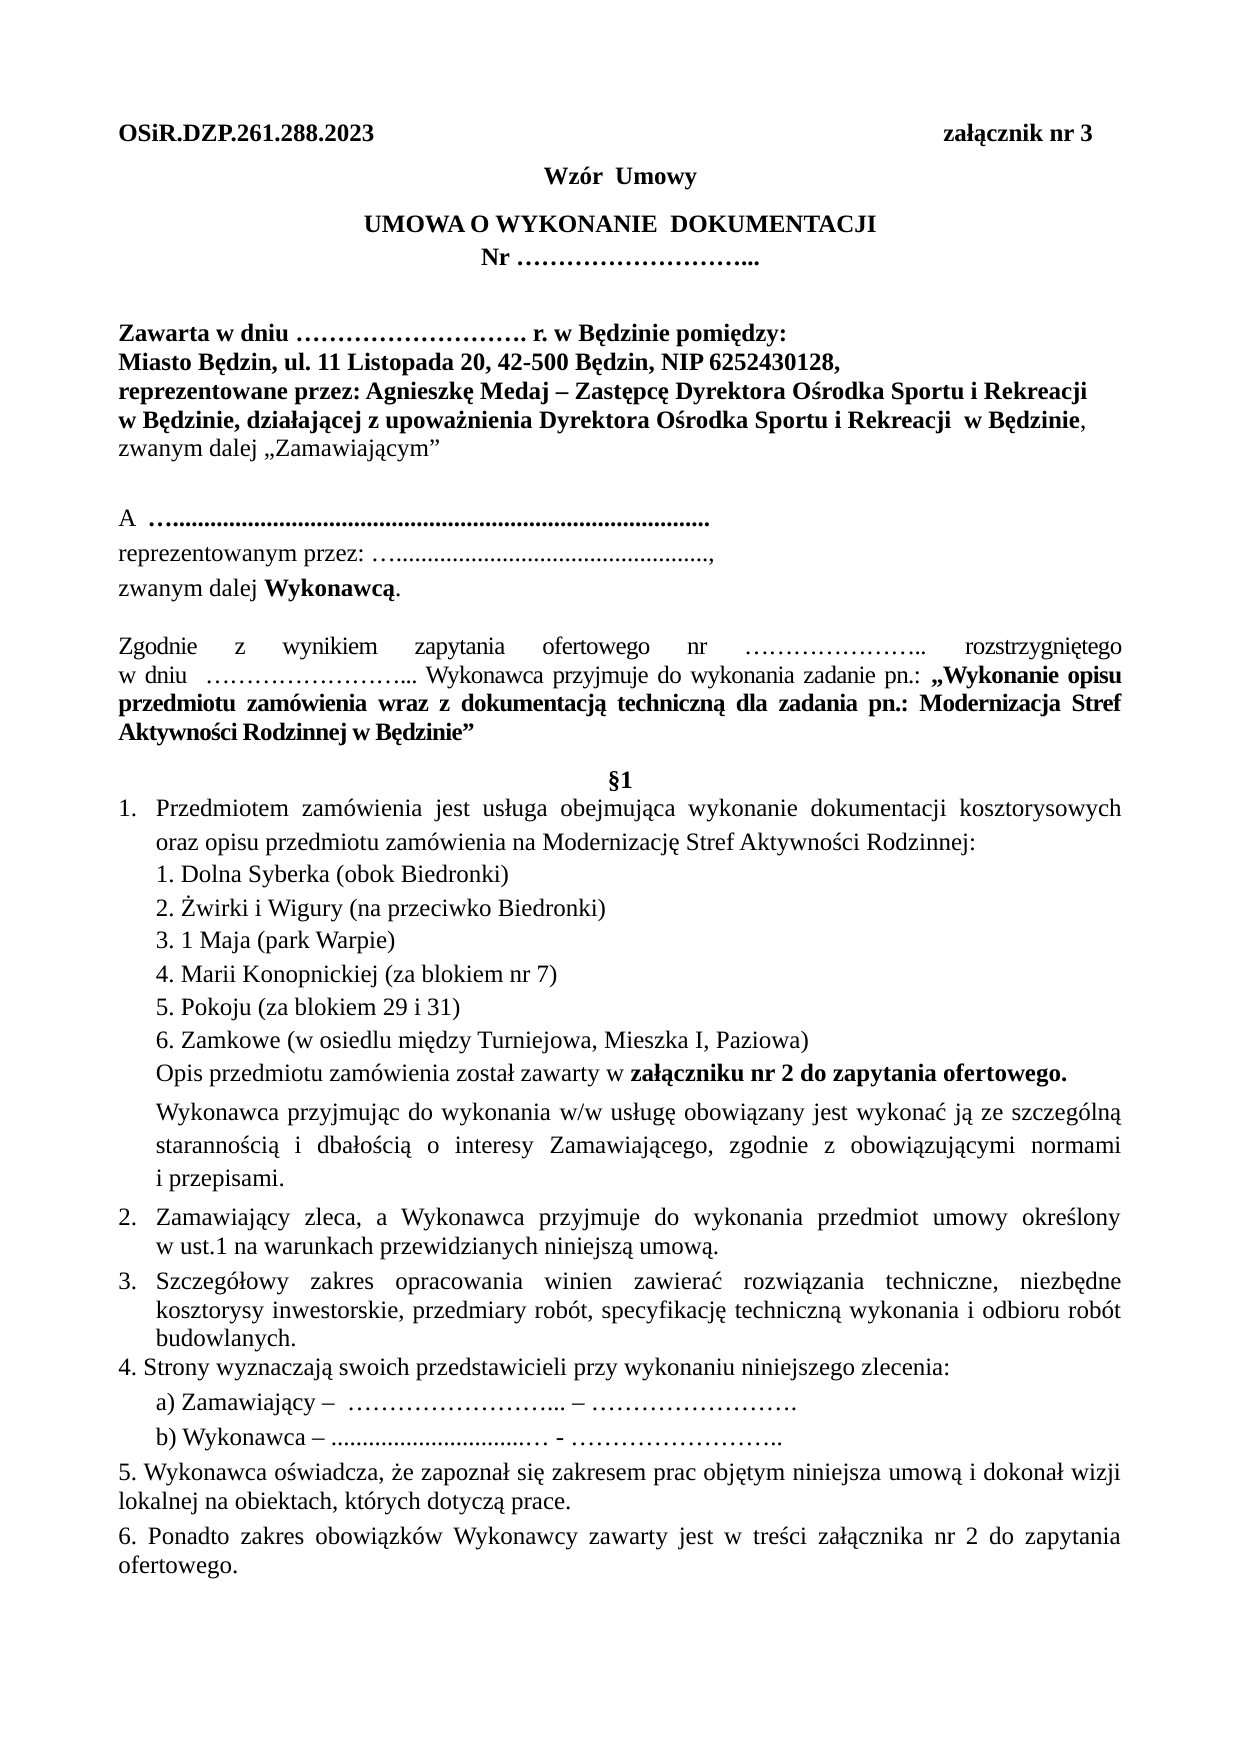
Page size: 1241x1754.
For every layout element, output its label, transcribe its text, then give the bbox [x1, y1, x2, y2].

list Opis przedmiotu zamówienia został zawarty w załączniku nr 2 do zapytania ofertowego. [118, 1058, 1122, 1086]
list Zamawiający zleca, a Wykonawca przyjmuje do wykonania przedmiot umowy określony w ust.1 na warunkach przewidzianych niniejszą umową. [118, 1202, 1122, 1260]
text reprezentowane przez: Agnieszkę Medaj – Zastępcę Dyrektora Ośrodka Sportu i Rekreacji [118, 376, 1122, 405]
text a) Zamawiający – ……………………... – ……………………. [156, 1387, 1122, 1416]
text zwanym dalej „Zamawiającym” [118, 433, 1122, 462]
text Wzór Umowy [118, 161, 1122, 190]
list 6. Zamkowe (w osiedlu między Turniejowa, Mieszka I, Paziowa) [118, 1025, 1122, 1053]
text 5. Wykonawca oświadcza, że zapoznał się zakresem prac objętym niniejsza umową i dokonał wizji lokalnej na obiektach, których dotyczą prace. [118, 1457, 1122, 1515]
list 4. Strony wyznaczają swoich przedstawicieli przy wykonaniu niniejszego zlecenia: [118, 1352, 1122, 1381]
text b) Wykonawca – ...............................… - …………………….. [156, 1422, 1122, 1451]
text Nr ………………………... [118, 238, 1122, 271]
text A …...................................................................................... [118, 503, 1122, 532]
list 1. Dolna Syberka (obok Biedronki) [118, 859, 1122, 888]
text UMOWA O WYKONANIE DOKUMENTACJI [118, 204, 1122, 238]
text §1 [118, 765, 1122, 793]
list 2. Żwirki i Wigury (na przeciwko Biedronki) [118, 893, 1122, 921]
list Przedmiotem zamówienia jest usługa obejmująca wykonanie dokumentacji kosztorysowych oraz opisu przedmiotu zamówienia na Modernizację Stref Aktywności Rodzinnej: [118, 793, 1122, 855]
list Szczegółowy zakres opracowania winien zawierać rozwiązania techniczne, niezbędne kosztorysy inwestorskie, przedmiary robót, specyfikację techniczną wykonania i odbioru robót budowlanych. [118, 1266, 1122, 1352]
text zwanym dalej Wykonawcą. [118, 573, 1122, 602]
list 4. Marii Konopnickiej (za blokiem nr 7) [118, 959, 1122, 987]
text Miasto Będzin, ul. 11 Listopada 20, 42-500 Będzin, NIP 6252430128, [118, 347, 1122, 376]
text Zawarta w dniu ………………………. r. w Będzinie pomiędzy: [118, 318, 1122, 347]
text w Będzinie, działającej z upoważnienia Dyrektora Ośrodka Sportu i Rekreacji w Będzinie, [118, 405, 1122, 433]
text OSiR.DZP.261.288.2023 załącznik nr 3 [118, 118, 1122, 147]
text 6. Ponadto zakres obowiązków Wykonawcy zawarty jest w treści załącznika nr 2 do zapytania ofertowego. [118, 1521, 1122, 1578]
list 5. Pokoju (za blokiem 29 i 31) [118, 992, 1122, 1020]
list Wykonawca przyjmując do wykonania w/w usługę obowiązany jest wykonać ją ze szczególną starannością i dbałością o interesy Zamawiającego, zgodnie z obowiązującymi normami i przepisami. [118, 1097, 1122, 1192]
text Zgodnie z wynikiem zapytania ofertowego nr ………………….. rozstrzygniętego w dniu ……………………... Wykonawca przyjmuje do wykonania zadanie pn.: „Wykonanie opisu przedmiotu zamówienia wraz z dokumentacją techniczną dla zadania pn.: Modernizacja Stref Aktywności Rodzinnej w Będzinie” [118, 631, 1122, 746]
text reprezentowanym przez: ….................................................., [118, 538, 1122, 567]
list 3. 1 Maja (park Warpie) [118, 926, 1122, 954]
